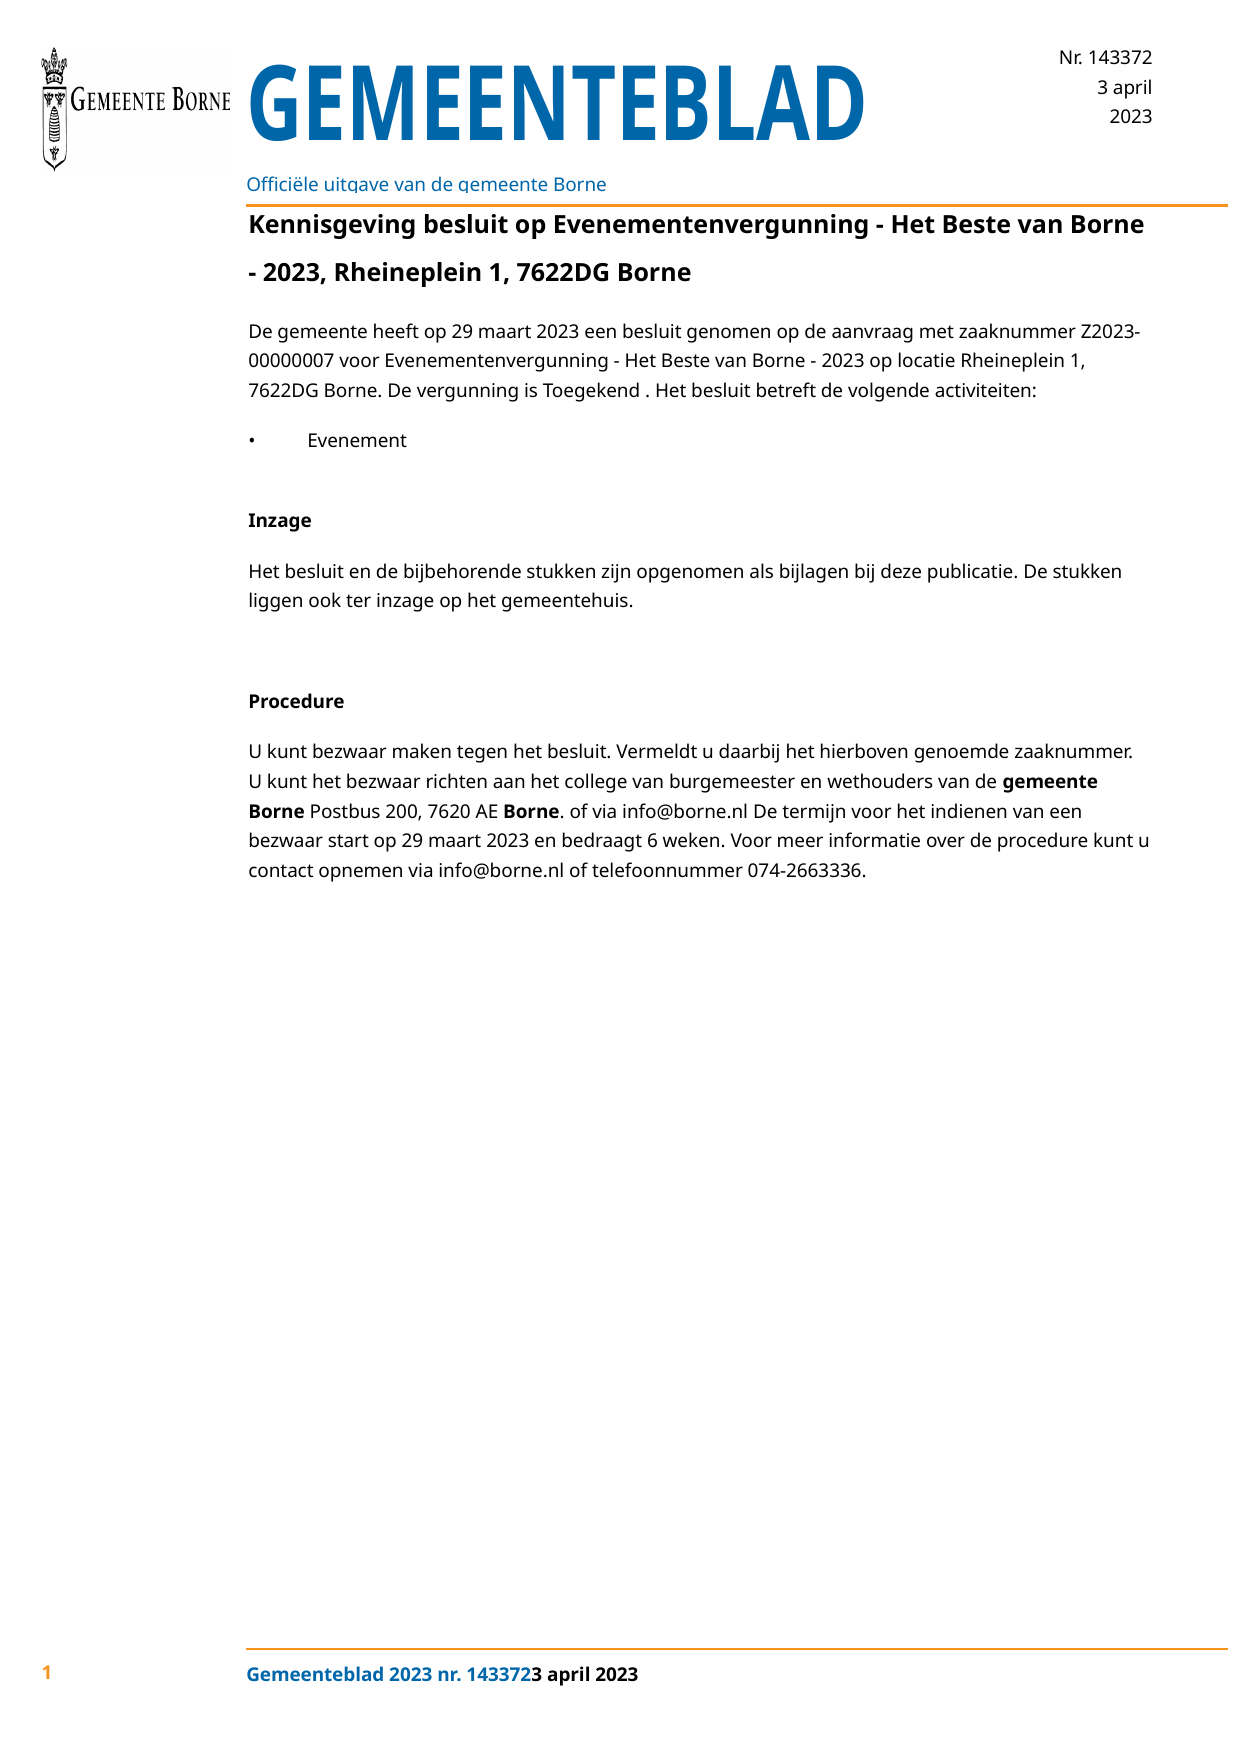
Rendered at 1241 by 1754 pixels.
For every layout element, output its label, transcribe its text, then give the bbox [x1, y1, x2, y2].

text U kunt bezwaar maken tegen het besluit. Vermeldt u daarbij het hierboven genoemde zaaknummer. U kunt het bezwaar richten aan het college van burgemeester en wethouders van de gemeente Borne Postbus 200, 7620 AE Borne. of via info@borne.nl De termijn voor het indienen van een bezwaar start op 29 maart 2023 en bedraagt 6 weken. Voor meer informatie over de procedure kunt u contact opnemen via info@borne.nl of telefoonnummer 074-2663336. [248, 739, 1152, 883]
text Kennisgeving besluit op Evenementenvergunning - Het Beste van Borne - 2023, Rheineplein 1, 7622DG Borne [248, 207, 1152, 288]
text De gemeente heeft op 29 maart 2023 een besluit genomen op de aanvraag met zaaknummer Z2023-00000007 voor Evenementenvergunning - Het Beste van Borne - 2023 op locatie Rheineplein 1, 7622DG Borne. De vergunning is Toegekend . Het besluit betreft de volgende activiteiten: [248, 318, 1152, 403]
list Evenement [248, 427, 1152, 453]
text Procedure [248, 688, 1152, 714]
picture [41, 47, 231, 172]
text Het besluit en de bijbehorende stukken zijn opgenomen als bijlagen bij deze publicatie. De stukken liggen ook ter inzage op het gemeentehuis. [248, 558, 1152, 613]
text Inzage [248, 507, 1152, 533]
